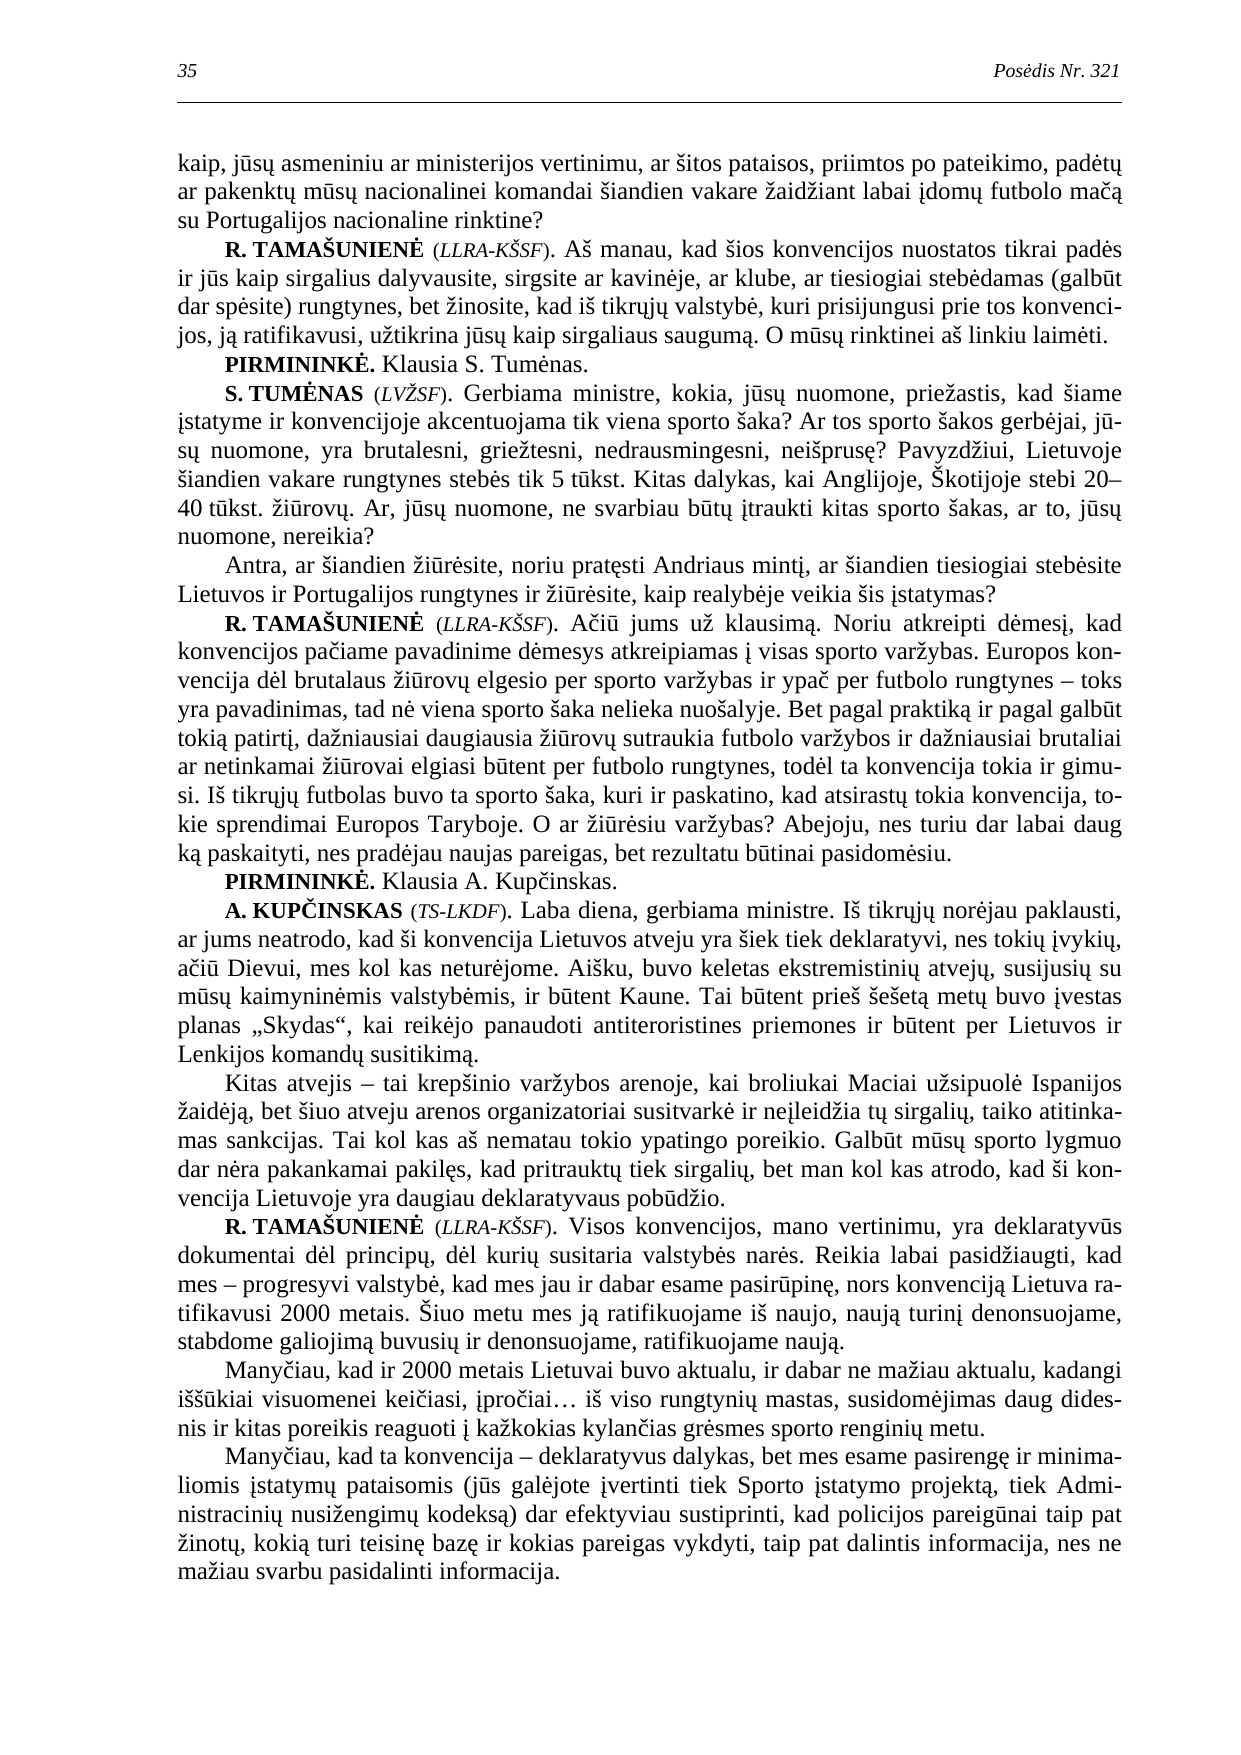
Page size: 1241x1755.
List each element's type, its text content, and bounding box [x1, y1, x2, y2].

text PIRMININKĖ. Klau­sia S. Tu­mė­nas. [177, 349, 1122, 378]
text Ki­tas at­ve­jis – tai krep­ši­nio var­žy­bos are­no­je, kai bro­liu­kai Ma­ciai už­si­puo­lė Is­pa­ni­jos žai­dė­ją, bet šiuo at­ve­ju are­nos or­ga­ni­za­to­riai su­si­tvar­kė ir ne­įlei­džia tų sir­ga­lių, tai­ko ati­tin­ka­mas sank­ci­jas. Tai kol kas aš ne­ma­tau to­kio ypa­tin­go po­rei­kio. Gal­būt mū­sų spor­to lyg­muo dar nė­ra pa­kan­ka­mai pa­ki­lęs, kad pri­trauk­tų tiek sir­ga­lių, bet man kol kas at­ro­do, kad ši kon­ven­ci­ja Lie­tu­vo­je yra dau­giau de­kla­ra­ty­vaus po­bū­džio. [177, 1068, 1122, 1211]
text kaip, jū­sų as­me­ni­niu ar mi­nis­te­ri­jos ver­ti­ni­mu, ar ši­tos pa­tai­sos, pri­im­tos po pa­tei­ki­mo, pa­dė­tų ar pa­kenk­tų mū­sų na­cio­na­li­nei ko­man­dai šian­dien va­ka­re žai­džiant la­bai įdo­mų fut­bo­lo ma­čą su Por­tu­ga­li­jos na­cio­na­li­ne rink­ti­ne? [177, 148, 1122, 234]
text Ma­ny­čiau, kad ta kon­ven­ci­ja – de­kla­ra­ty­vus da­ly­kas, bet mes esa­me pa­si­ren­gę ir mi­ni­ma­lio­mis įsta­ty­mų pa­tai­so­mis (jūs ga­lė­jo­te įver­tin­ti tiek Spor­to įsta­ty­mo pro­jek­tą, tiek Ad­mi­nistra­ci­nių nu­si­žen­gi­mų ko­dek­są) dar efek­ty­viau su­stip­rin­ti, kad po­li­ci­jos pa­rei­gū­nai taip pat žino­tų, ko­kią tu­ri tei­si­nę ba­zę ir ko­kias pa­rei­gas vyk­dy­ti, taip pat da­lin­tis in­for­ma­ci­ja, nes ne ma­žiau svar­bu pa­si­da­lin­ti in­for­ma­ci­ja. [177, 1441, 1122, 1585]
text A. KUPČINSKAS (TS-LKDF). La­ba die­na, ger­bia­ma mi­nist­re. Iš tik­rų­jų no­rė­jau pa­klaus­ti, ar jums ne­at­ro­do, kad ši kon­ven­ci­ja Lie­tu­vos at­ve­ju yra šiek tiek de­kla­ra­ty­vi, nes to­kių įvy­kių, ačiū Die­vui, mes kol kas ne­tu­rė­jo­me. Aiš­ku, bu­vo ke­le­tas eks­tre­mis­ti­nių at­ve­jų, su­si­ju­sių su mū­sų kai­my­ni­nė­mis vals­ty­bė­mis, ir bū­tent Kau­ne. Tai bū­tent prieš še­še­tą me­tų bu­vo įves­tas pla­nas „Sky­das“, kai rei­kė­jo pa­nau­do­ti an­ti­te­ro­ris­ti­nes prie­mo­nes ir bū­tent per Lie­tu­vos ir Len­ki­jos ko­man­dų su­si­ti­ki­mą. [177, 895, 1122, 1068]
text S. TUMĖNAS (LVŽSF). Ger­bia­ma mi­nist­re, ko­kia, jū­sų nuo­mo­ne, prie­žas­tis, kad šia­me įsta­ty­me ir kon­ven­ci­jo­je ak­cen­tuo­ja­ma tik vie­na spor­to ša­ka? Ar tos spor­to ša­kos ger­bė­jai, jū­sų nuo­mo­ne, yra bru­ta­les­ni, griež­tes­ni, ne­draus­min­ges­ni, ne­iš­pru­sę? Pa­vyz­džiui, Lie­tu­vo­je šian­dien va­ka­re rung­ty­nes ste­bės tik 5 tūkst. Ki­tas da­ly­kas, kai An­gli­jo­je, Ško­ti­jo­je ste­bi 20–40 tūkst. žiū­ro­vų. Ar, jū­sų nuo­mo­ne, ne svar­biau bū­tų įtrauk­ti ki­tas spor­to ša­kas, ar to, jū­sų nuo­mo­ne, ne­rei­kia? [177, 378, 1122, 550]
text Ma­ny­čiau, kad ir 2000 me­tais Lie­tu­vai bu­vo ak­tu­a­lu, ir da­bar ne ma­žiau ak­tu­a­lu, ka­dan­gi iš­šū­kiai vi­suo­me­nei kei­čia­si, įpro­čiai… iš vi­so rung­ty­nių mas­tas, su­si­do­mė­ji­mas daug di­des­nis ir ki­tas po­rei­kis re­a­guo­ti į kaž­ko­kias ky­lan­čias grės­mes spor­to ren­gi­nių me­tu. [177, 1355, 1122, 1441]
text R. TAMAŠUNIENĖ (LLRA-KŠSF). Aš ma­nau, kad šios kon­ven­ci­jos nuo­sta­tos tik­rai pa­dės ir jūs kaip sir­ga­lius da­ly­vau­si­te, sirg­si­te ar ka­vi­nė­je, ar klu­be, ar tie­sio­giai ste­bė­da­mas (gal­būt dar spė­si­te) rung­ty­nes, bet ži­no­si­te, kad iš tik­rų­jų vals­ty­bė, ku­ri pri­si­jun­gu­si prie tos kon­ven­ci­jos, ją ra­ti­fi­ka­vu­si, už­tik­ri­na jū­sų kaip sir­ga­liaus sau­gu­mą. O mū­sų rin­kti­nei aš lin­kiu lai­mė­ti. [177, 234, 1122, 349]
text R. TAMAŠUNIENĖ (LLRA-KŠSF). Vi­sos kon­ven­ci­jos, ma­no ver­ti­ni­mu, yra de­kla­ra­ty­vūs do­ku­men­tai dėl prin­ci­pų, dėl ku­rių su­si­ta­ria vals­ty­bės na­rės. Rei­kia la­bai pa­si­džiaug­ti, kad mes – pro­gre­sy­vi vals­ty­bė, kad mes jau ir da­bar esa­me pa­si­rū­pi­nę, nors kon­ven­ci­ją Lie­tu­va ra­ti­fi­ka­vu­si 2000 me­tais. Šiuo me­tu mes ją ra­ti­fi­kuo­ja­me iš nau­jo, nau­ją tu­ri­nį de­non­suo­ja­me, stab­do­me ga­lio­ji­mą bu­vu­sių ir de­non­suo­ja­me, ra­ti­fi­kuo­ja­me nau­ją. [177, 1211, 1122, 1355]
text R. TAMAŠUNIENĖ (LLRA-KŠSF). Ačiū jums už klau­si­mą. No­riu at­kreip­ti dė­me­sį, kad kon­ven­ci­jos pa­čia­me pa­va­di­ni­me dė­me­sys at­krei­pia­mas į vi­sas spor­to var­žy­bas. Eu­ro­pos kon­ven­ci­ja dėl bru­ta­laus žiū­ro­vų el­ge­sio per spor­to var­žy­bas ir ypač per fut­bo­lo rung­ty­nes – toks yra pa­va­di­ni­mas, tad nė vie­na spor­to ša­ka ne­lie­ka nuo­ša­ly­je. Bet pa­gal prak­ti­ką ir pa­gal gal­būt to­kią pa­tir­tį, daž­niau­siai dau­giau­sia žiū­ro­vų su­trau­kia fut­bo­lo var­žy­bos ir daž­niau­siai bru­ta­liai ar ne­tin­ka­mai žiū­ro­vai el­gia­si bū­tent per fut­bo­lo rung­ty­nes, to­dėl ta kon­ven­ci­ja to­kia ir gi­mu­si. Iš tik­rų­jų fut­bo­las bu­vo ta spor­to ša­ka, ku­ri ir pa­ska­ti­no, kad at­si­ras­tų to­kia kon­ven­ci­ja, to­kie spren­di­mai Eu­ro­pos Ta­ry­bo­je. O ar žiū­rė­siu var­žy­bas? Abe­jo­ju, nes tu­riu dar la­bai daug ką pa­skai­ty­ti, nes pra­dė­jau nau­jas pa­rei­gas, bet re­zul­ta­tu bū­ti­nai pa­si­do­mė­siu. [177, 608, 1122, 866]
text PIRMININKĖ. Klau­sia A. Kup­čins­kas. [177, 866, 1122, 895]
text An­tra, ar šian­dien žiū­rė­si­te, no­riu pra­tęs­ti An­driaus min­tį, ar šian­dien tie­sio­giai ste­bė­si­te Lie­tu­vos ir Por­tu­ga­li­jos rung­ty­nes ir žiū­rė­si­te, kaip re­a­ly­bė­je vei­kia šis įsta­ty­mas? [177, 550, 1122, 608]
